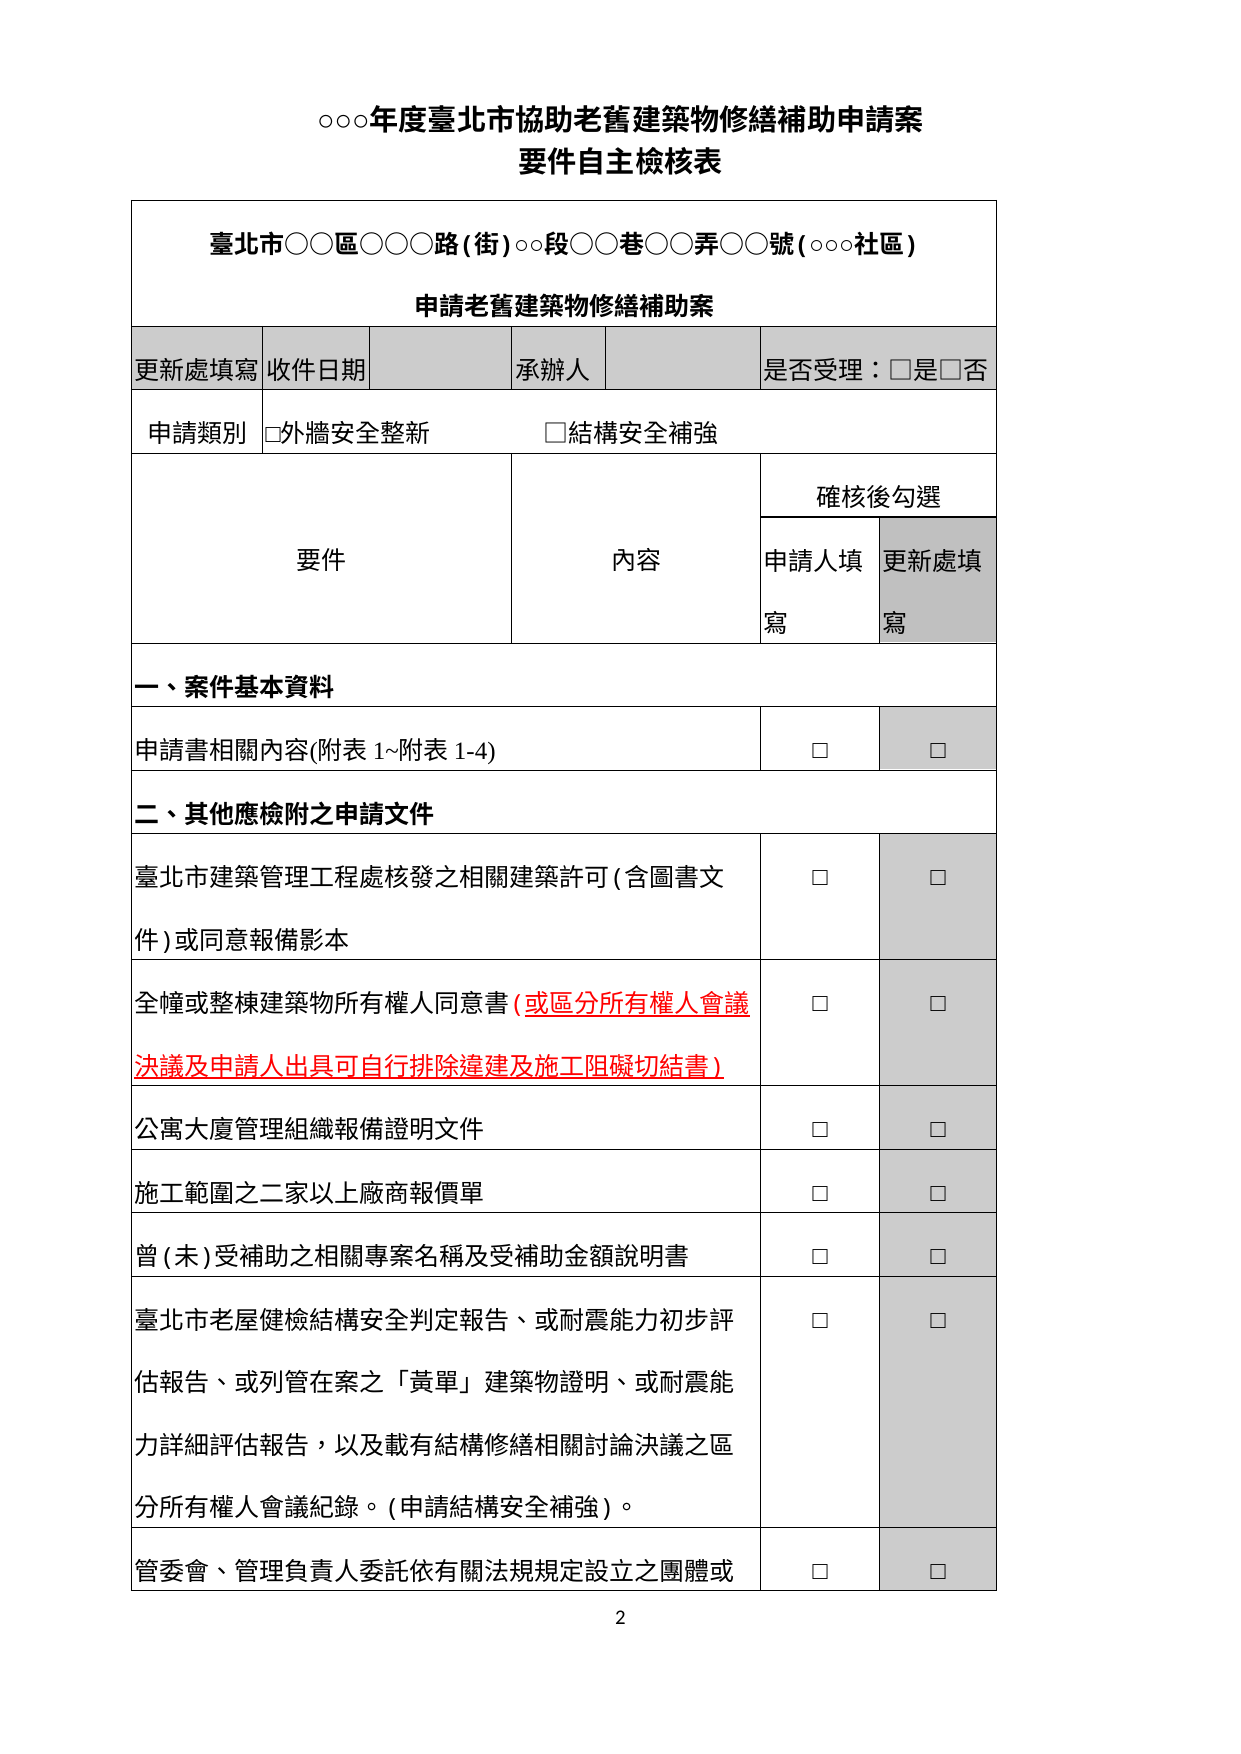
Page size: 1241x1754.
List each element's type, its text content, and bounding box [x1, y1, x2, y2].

table_cell [606, 327, 760, 389]
table_cell 申請類別 [132, 390, 262, 453]
table_cell 管委會、管理負責人委託依有關法規規定設立之團體或 [132, 1528, 760, 1590]
table_cell 公寓大廈管理組織報備證明文件 [132, 1086, 760, 1149]
table_cell 臺北市建築管理工程處核發之相關建築許可(含圖書文件)或同意報備影本 [132, 834, 760, 959]
table_cell □ [761, 834, 879, 959]
table_cell 是否受理：□是□否 [761, 327, 996, 389]
table_cell □ [761, 1277, 879, 1527]
table_cell 全幢或整棟建築物所有權人同意書(或區分所有權人會議決議及申請人出具可自行排除違建及施工阻礙切結書) [132, 960, 760, 1085]
table_cell 曾(未)受補助之相關專案名稱及受補助金額說明書 [132, 1213, 760, 1276]
table_cell □ [761, 960, 879, 1085]
table_cell □ [880, 707, 996, 769]
table_cell [370, 327, 511, 389]
table_cell □外牆安全整新 □結構安全補強 [263, 390, 996, 453]
table_cell □ [761, 1150, 879, 1212]
table_cell 二、其他應檢附之申請文件 [132, 771, 996, 833]
table_cell 臺北市老屋健檢結構安全判定報告、或耐震能力初步評估報告、或列管在案之「黃單」建築物證明、或耐震能力詳細評估報告，以及載有結構修繕相關討論決議之區分所有權人會議紀錄。(申請結構安全補強)。 [132, 1277, 760, 1527]
table_cell □ [880, 1213, 996, 1276]
table_cell □ [880, 1528, 996, 1590]
table_cell 承辦人 [512, 327, 605, 389]
text ○○○年度臺北市協助老舊建築物修繕補助申請案 [212, 96, 1028, 139]
table_cell □ [761, 1086, 879, 1149]
table_cell 確核後勾選 [761, 454, 996, 516]
table_cell 要件 [132, 454, 511, 642]
table_cell □ [880, 834, 996, 959]
table_cell □ [761, 707, 879, 769]
table_cell 更新處填寫 [880, 518, 996, 642]
table_header 臺北市○○區○○○路(街)○○段○○巷○○弄○○號(○○○社區) 申請老舊建築物修繕補助案 [132, 201, 996, 326]
table_cell 內容 [512, 454, 760, 642]
table_cell 申請人填寫 [761, 518, 879, 642]
table_cell □ [880, 1277, 996, 1527]
text 要件自主檢核表 [212, 139, 1028, 181]
table_cell 收件日期 [263, 327, 369, 389]
table_cell 更新處填寫 [132, 327, 262, 389]
table_cell 施工範圍之二家以上廠商報價單 [132, 1150, 760, 1212]
table_cell □ [880, 960, 996, 1085]
table_cell □ [880, 1150, 996, 1212]
table_cell □ [880, 1086, 996, 1149]
table_cell □ [761, 1528, 879, 1590]
table_cell 申請書相關內容(附表1~附表1-4) [132, 707, 760, 769]
table_cell 一、案件基本資料 [132, 644, 996, 706]
table_cell □ [761, 1213, 879, 1276]
